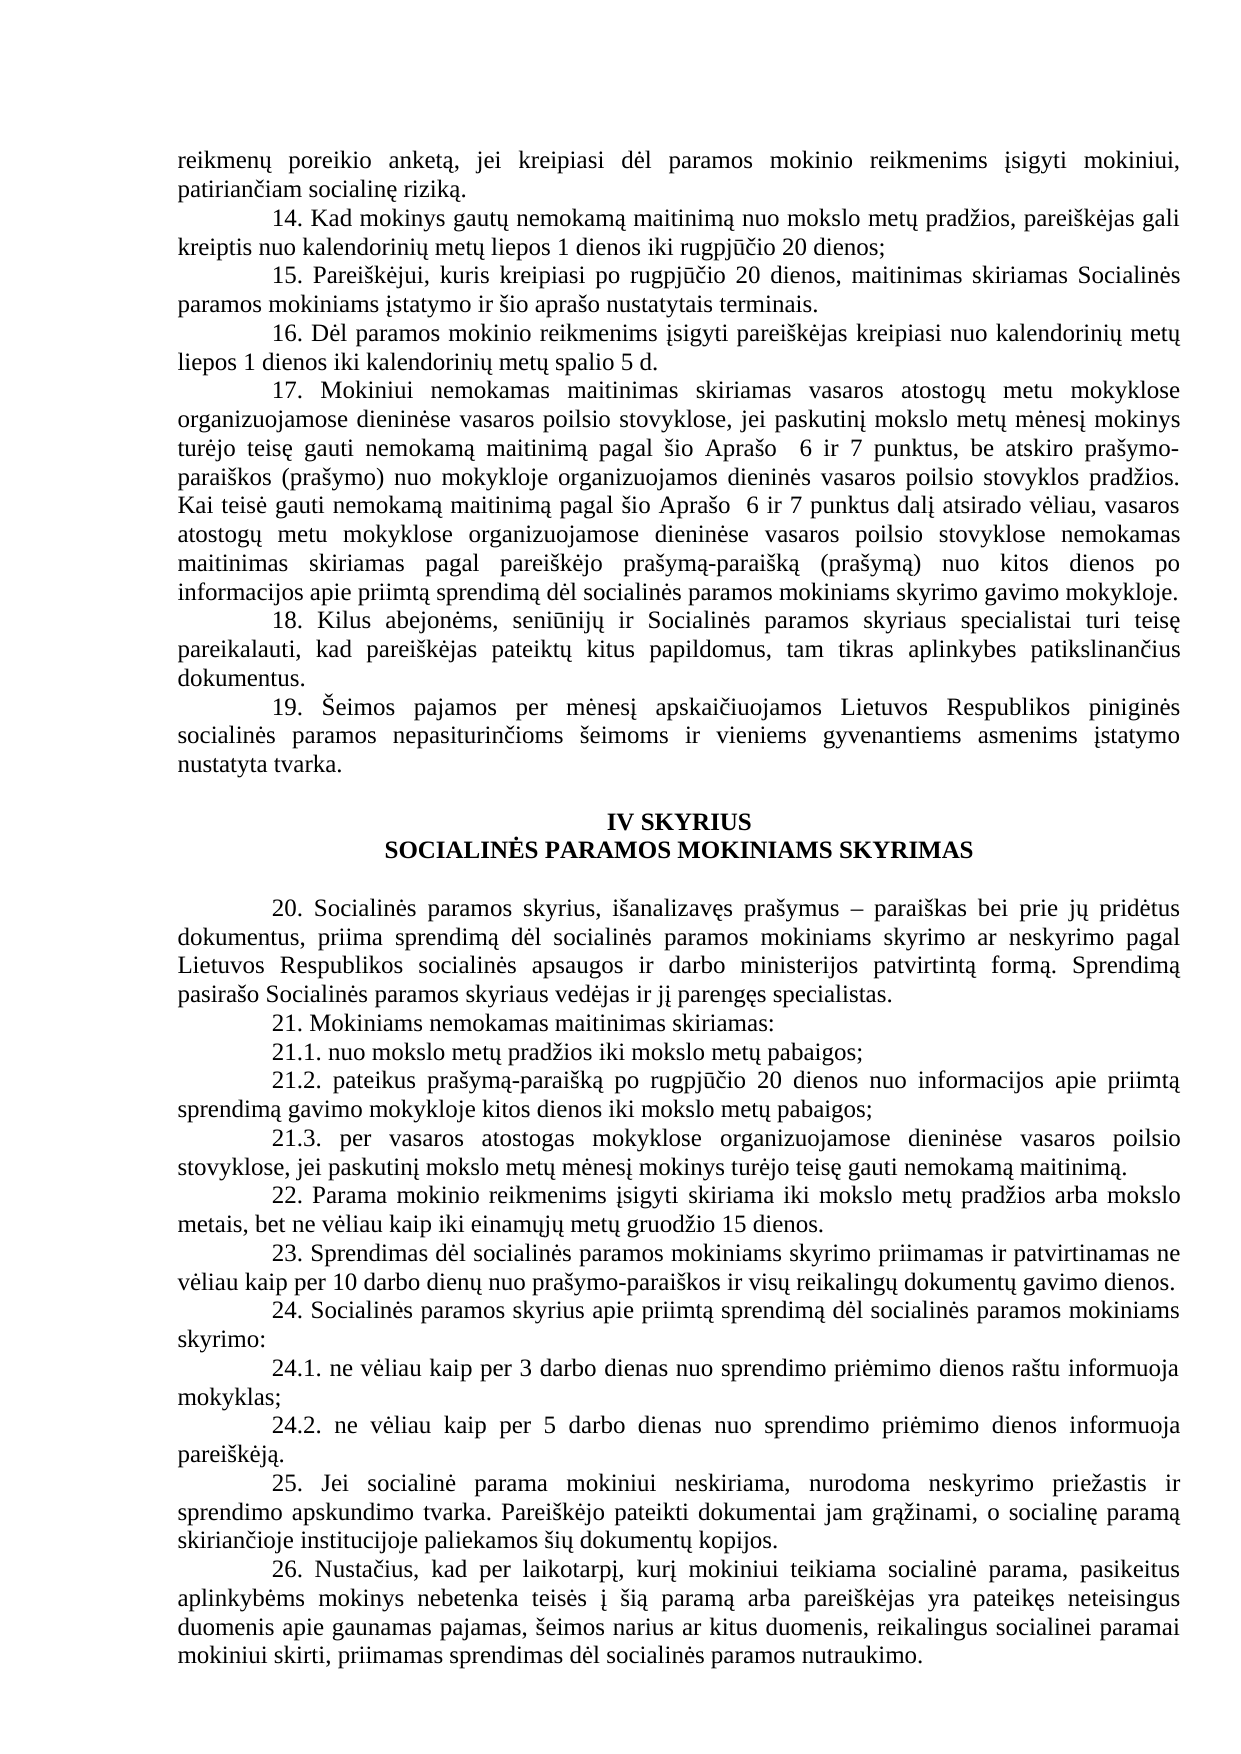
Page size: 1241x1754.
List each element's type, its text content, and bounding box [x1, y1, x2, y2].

text 24. Socialinės paramos skyrius apie priimtą sprendimą dėl socialinės paramos mokiniams skyrimo: [177, 1296, 1181, 1353]
text 21.1. nuo mokslo metų pradžios iki mokslo metų pabaigos; [177, 1037, 1181, 1066]
text 19. Šeimos pajamos per mėnesį apskaičiuojamos Lietuvos Respublikos piniginės socialinės paramos nepasiturinčioms šeimoms ir vieniems gyvenantiems asmenims įstatymo nustatyta tvarka. [177, 692, 1181, 778]
text 14. Kad mokinys gautų nemokamą maitinimą nuo mokslo metų pradžios, pareiškėjas gali kreiptis nuo kalendorinių metų liepos 1 dienos iki rugpjūčio 20 dienos; [177, 203, 1181, 261]
text 24.1. ne vėliau kaip per 3 darbo dienas nuo sprendimo priėmimo dienos raštu informuoja mokyklas; [177, 1353, 1181, 1411]
text 26. Nustačius, kad per laikotarpį, kurį mokiniui teikiama socialinė parama, pasikeitus aplinkybėms mokinys nebetenka teisės į šią paramą arba pareiškėjas yra pateikęs neteisingus duomenis apie gaunamas pajamas, šeimos narius ar kitus duomenis, reikalingus socialinei paramai mokiniui skirti, priimamas sprendimas dėl socialinės paramos nutraukimo. [177, 1554, 1181, 1669]
text 21. Mokiniams nemokamas maitinimas skiriamas: [177, 1008, 1181, 1037]
text 18. Kilus abejonėms, seniūnijų ir Socialinės paramos skyriaus specialistai turi teisę pareikalauti, kad pareiškėjas pateiktų kitus papildomus, tam tikras aplinkybes patikslinančius dokumentus. [177, 606, 1181, 692]
text 24.2. ne vėliau kaip per 5 darbo dienas nuo sprendimo priėmimo dienos informuoja pareiškėją. [177, 1411, 1181, 1468]
text 21.2. pateikus prašymą-paraišką po rugpjūčio 20 dienos nuo informacijos apie priimtą sprendimą gavimo mokykloje kitos dienos iki mokslo metų pabaigos; [177, 1066, 1181, 1123]
text 21.3. per vasaros atostogas mokyklose organizuojamose dieninėse vasaros poilsio stovyklose, jei paskutinį mokslo metų mėnesį mokinys turėjo teisę gauti nemokamą maitinimą. [177, 1123, 1181, 1181]
text 17. Mokiniui nemokamas maitinimas skiriamas vasaros atostogų metu mokyklose organizuojamose dieninėse vasaros poilsio stovyklose, jei paskutinį mokslo metų mėnesį mokinys turėjo teisę gauti nemokamą maitinimą pagal šio Aprašo 6 ir 7 punktus, be atskiro prašymo-paraiškos (prašymo) nuo mokykloje organizuojamos dieninės vasaros poilsio stovyklos pradžios. Kai teisė gauti nemokamą maitinimą pagal šio Aprašo 6 ir 7 punktus dalį atsirado vėliau, vasaros atostogų metu mokyklose organizuojamose dieninėse vasaros poilsio stovyklose nemokamas maitinimas skiriamas pagal pareiškėjo prašymą-paraišką (prašymą) nuo kitos dienos po informacijos apie priimtą sprendimą dėl socialinės paramos mokiniams skyrimo gavimo mokykloje. [177, 376, 1181, 606]
text 20. Socialinės paramos skyrius, išanalizavęs prašymus – paraiškas bei prie jų pridėtus dokumentus, priima sprendimą dėl socialinės paramos mokiniams skyrimo ar neskyrimo pagal Lietuvos Respublikos socialinės apsaugos ir darbo ministerijos patvirtintą formą. Sprendimą pasirašo Socialinės paramos skyriaus vedėjas ir jį parengęs specialistas. [177, 893, 1181, 1008]
text 15. Pareiškėjui, kuris kreipiasi po rugpjūčio 20 dienos, maitinimas skiriamas Socialinės paramos mokiniams įstatymo ir šio aprašo nustatytais terminais. [177, 261, 1181, 318]
text 16. Dėl paramos mokinio reikmenims įsigyti pareiškėjas kreipiasi nuo kalendorinių metų liepos 1 dienos iki kalendorinių metų spalio 5 d. [177, 318, 1181, 376]
text 25. Jei socialinė parama mokiniui neskiriama, nurodoma neskyrimo priežastis ir sprendimo apskundimo tvarka. Pareiškėjo pateikti dokumentai jam grąžinami, o socialinę paramą skiriančioje institucijoje paliekamos šių dokumentų kopijos. [177, 1468, 1181, 1554]
text reikmenų poreikio anketą, jei kreipiasi dėl paramos mokinio reikmenims įsigyti mokiniui, patiriančiam socialinę riziką. [177, 146, 1181, 203]
text 22. Parama mokinio reikmenims įsigyti skiriama iki mokslo metų pradžios arba mokslo metais, bet ne vėliau kaip iki einamųjų metų gruodžio 15 dienos. [177, 1181, 1181, 1238]
text 23. Sprendimas dėl socialinės paramos mokiniams skyrimo priimamas ir patvirtinamas ne vėliau kaip per 10 darbo dienų nuo prašymo-paraiškos ir visų reikalingų dokumentų gavimo dienos. [177, 1238, 1181, 1296]
text SOCIALINĖS PARAMOS MOKINIAMS SKYRIMAS [177, 836, 1181, 864]
text IV SKYRIUS [177, 807, 1181, 836]
